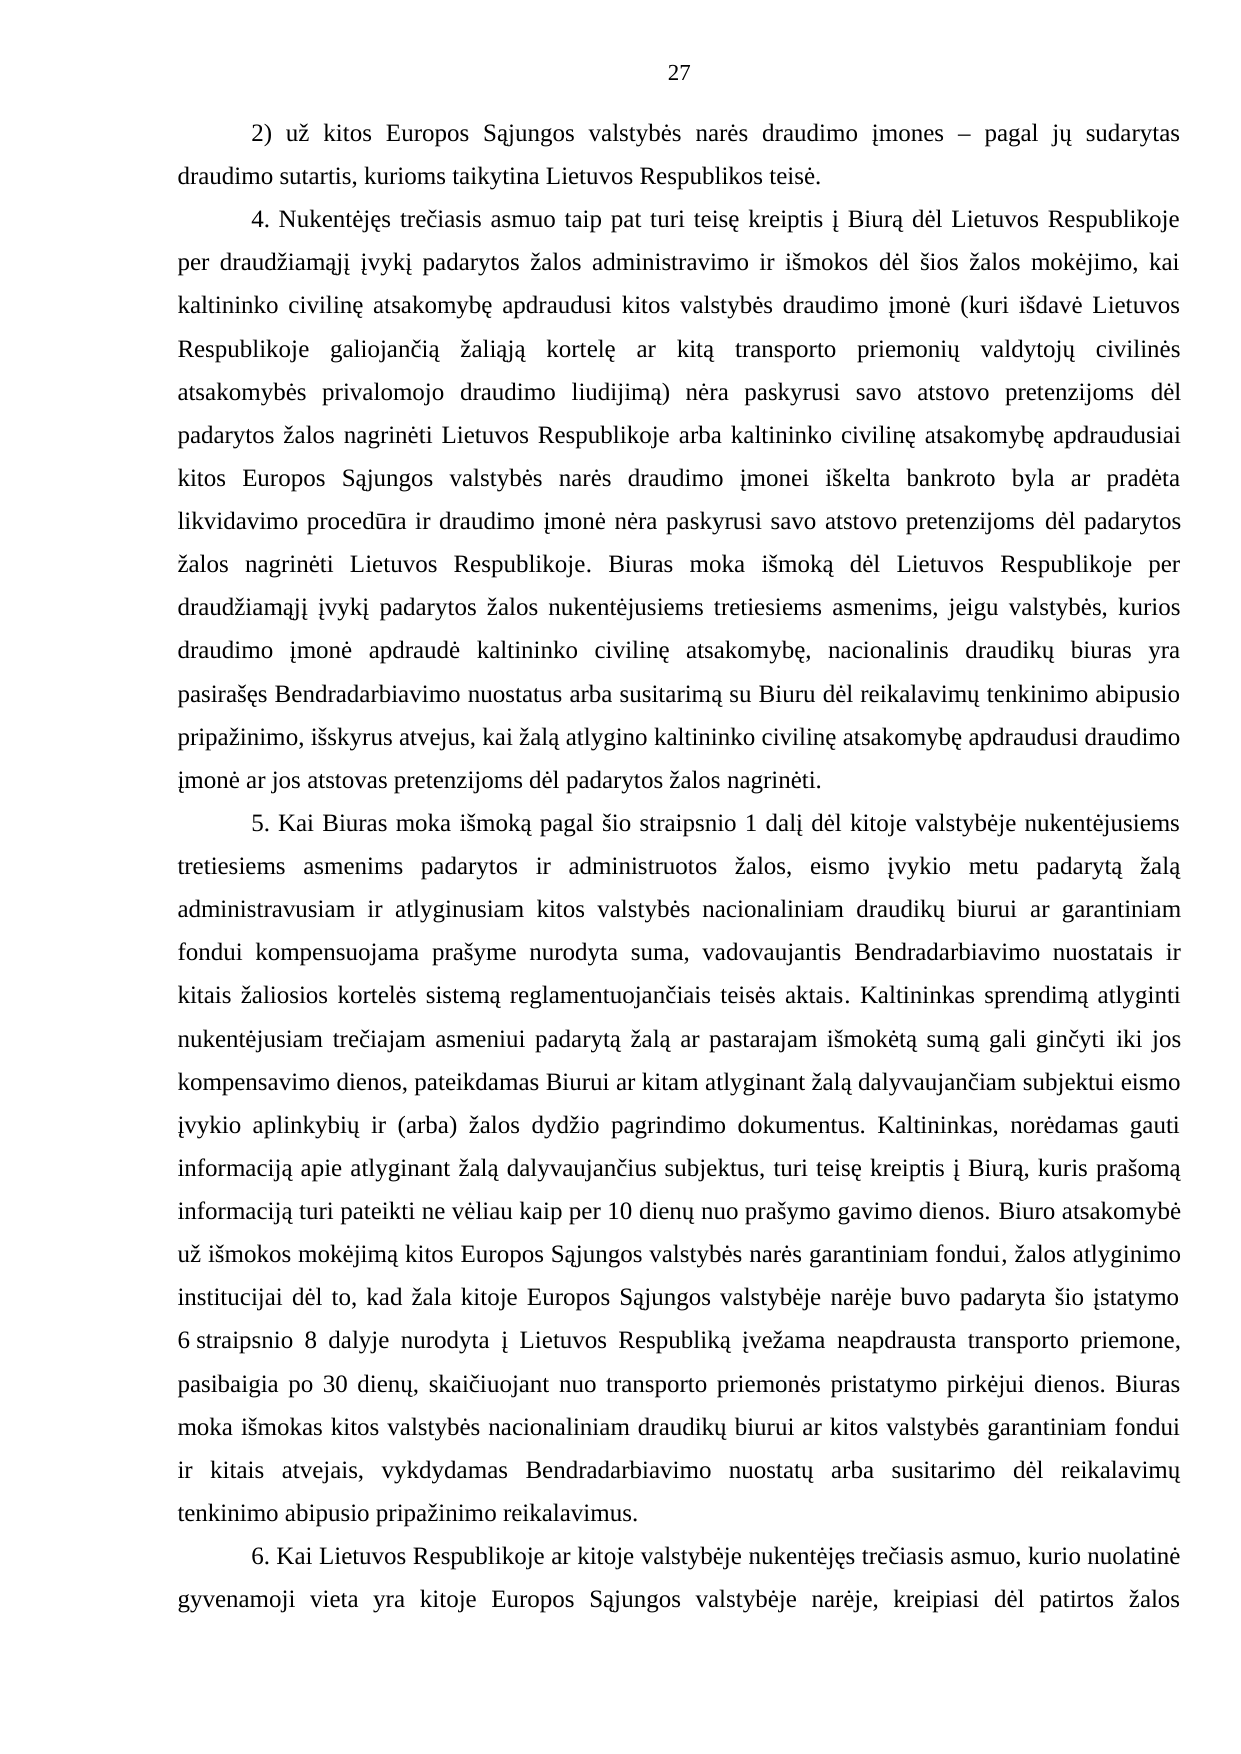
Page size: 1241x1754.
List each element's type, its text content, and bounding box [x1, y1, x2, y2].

text 5. Kai Biuras moka išmoką pagal šio straipsnio 1 dalį dėl kitoje valstybėje nukentėjusiems tretiesiems asmenims padarytos ir administruotos žalos, eismo įvykio metu padarytą žalą administravusiam ir atlyginusiam kitos valstybės nacionaliniam draudikų biurui ar garantiniam fondui kompensuojama prašyme nurodyta suma, vadovaujantis Bendradarbiavimo nuostatais ir kitais žaliosios kortelės sistemą reglamentuojančiais teisės aktais. Kaltininkas sprendimą atlyginti nukentėjusiam trečiajam asmeniui padarytą žalą ar pastarajam išmokėtą sumą gali ginčyti iki jos kompensavimo dienos, pateikdamas Biurui ar kitam atlyginant žalą dalyvaujančiam subjektui eismo įvykio aplinkybių ir (arba) žalos dydžio pagrindimo dokumentus. Kaltininkas, norėdamas gauti informaciją apie atlyginant žalą dalyvaujančius subjektus, turi teisę kreiptis į Biurą, kuris prašomą informaciją turi pateikti ne vėliau kaip per 10 dienų nuo prašymo gavimo dienos. Biuro atsakomybė už išmokos mokėjimą kitos Europos Sąjungos valstybės narės garantiniam fondui, žalos atlyginimo institucijai dėl to, kad žala kitoje Europos Sąjungos valstybėje narėje buvo padaryta šio įstatymo 6 straipsnio 8 dalyje nurodyta į Lietuvos Respubliką įvežama neapdrausta transporto priemone, pasibaigia po 30 dienų, skaičiuojant nuo transporto priemonės pristatymo pirkėjui dienos. Biuras moka išmokas kitos valstybės nacionaliniam draudikų biurui ar kitos valstybės garantiniam fondui ir kitais atvejais, vykdydamas Bendradarbiavimo nuostatų arba susitarimo dėl reikalavimų tenkinimo abipusio pripažinimo reikalavimus. [177, 808, 1181, 1527]
text 4. Nukentėjęs trečiasis asmuo taip pat turi teisę kreiptis į Biurą dėl Lietuvos Respublikoje per draudžiamąjį įvykį padarytos žalos administravimo ir išmokos dėl šios žalos mokėjimo, kai kaltininko civilinę atsakomybę apdraudusi kitos valstybės draudimo įmonė (kuri išdavė Lietuvos Respublikoje galiojančią žaliąją kortelę ar kitą transporto priemonių valdytojų civilinės atsakomybės privalomojo draudimo liudijimą) nėra paskyrusi savo atstovo pretenzijoms dėl padarytos žalos nagrinėti Lietuvos Respublikoje arba kaltininko civilinę atsakomybę apdraudusiai kitos Europos Sąjungos valstybės narės draudimo įmonei iškelta bankroto byla ar pradėta likvidavimo procedūra ir draudimo įmonė nėra paskyrusi savo atstovo pretenzijoms dėl padarytos žalos nagrinėti Lietuvos Respublikoje. Biuras moka išmoką dėl Lietuvos Respublikoje per draudžiamąjį įvykį padarytos žalos nukentėjusiems tretiesiems asmenims, jeigu valstybės, kurios draudimo įmonė apdraudė kaltininko civilinę atsakomybę, nacionalinis draudikų biuras yra pasirašęs Bendradarbiavimo nuostatus arba susitarimą su Biuru dėl reikalavimų tenkinimo abipusio pripažinimo, išskyrus atvejus, kai žalą atlygino kaltininko civilinę atsakomybę apdraudusi draudimo įmonė ar jos atstovas pretenzijoms dėl padarytos žalos nagrinėti. [177, 204, 1181, 794]
text 2) už kitos Europos Sąjungos valstybės narės draudimo įmones – pagal jų sudarytas draudimo sutartis, kurioms taikytina Lietuvos Respublikos teisė. [177, 118, 1181, 190]
text 6. Kai Lietuvos Respublikoje ar kitoje valstybėje nukentėjęs trečiasis asmuo, kurio nuolatinė gyvenamoji vieta yra kitoje Europos Sąjungos valstybėje narėje, kreipiasi dėl patirtos žalos [177, 1541, 1181, 1613]
